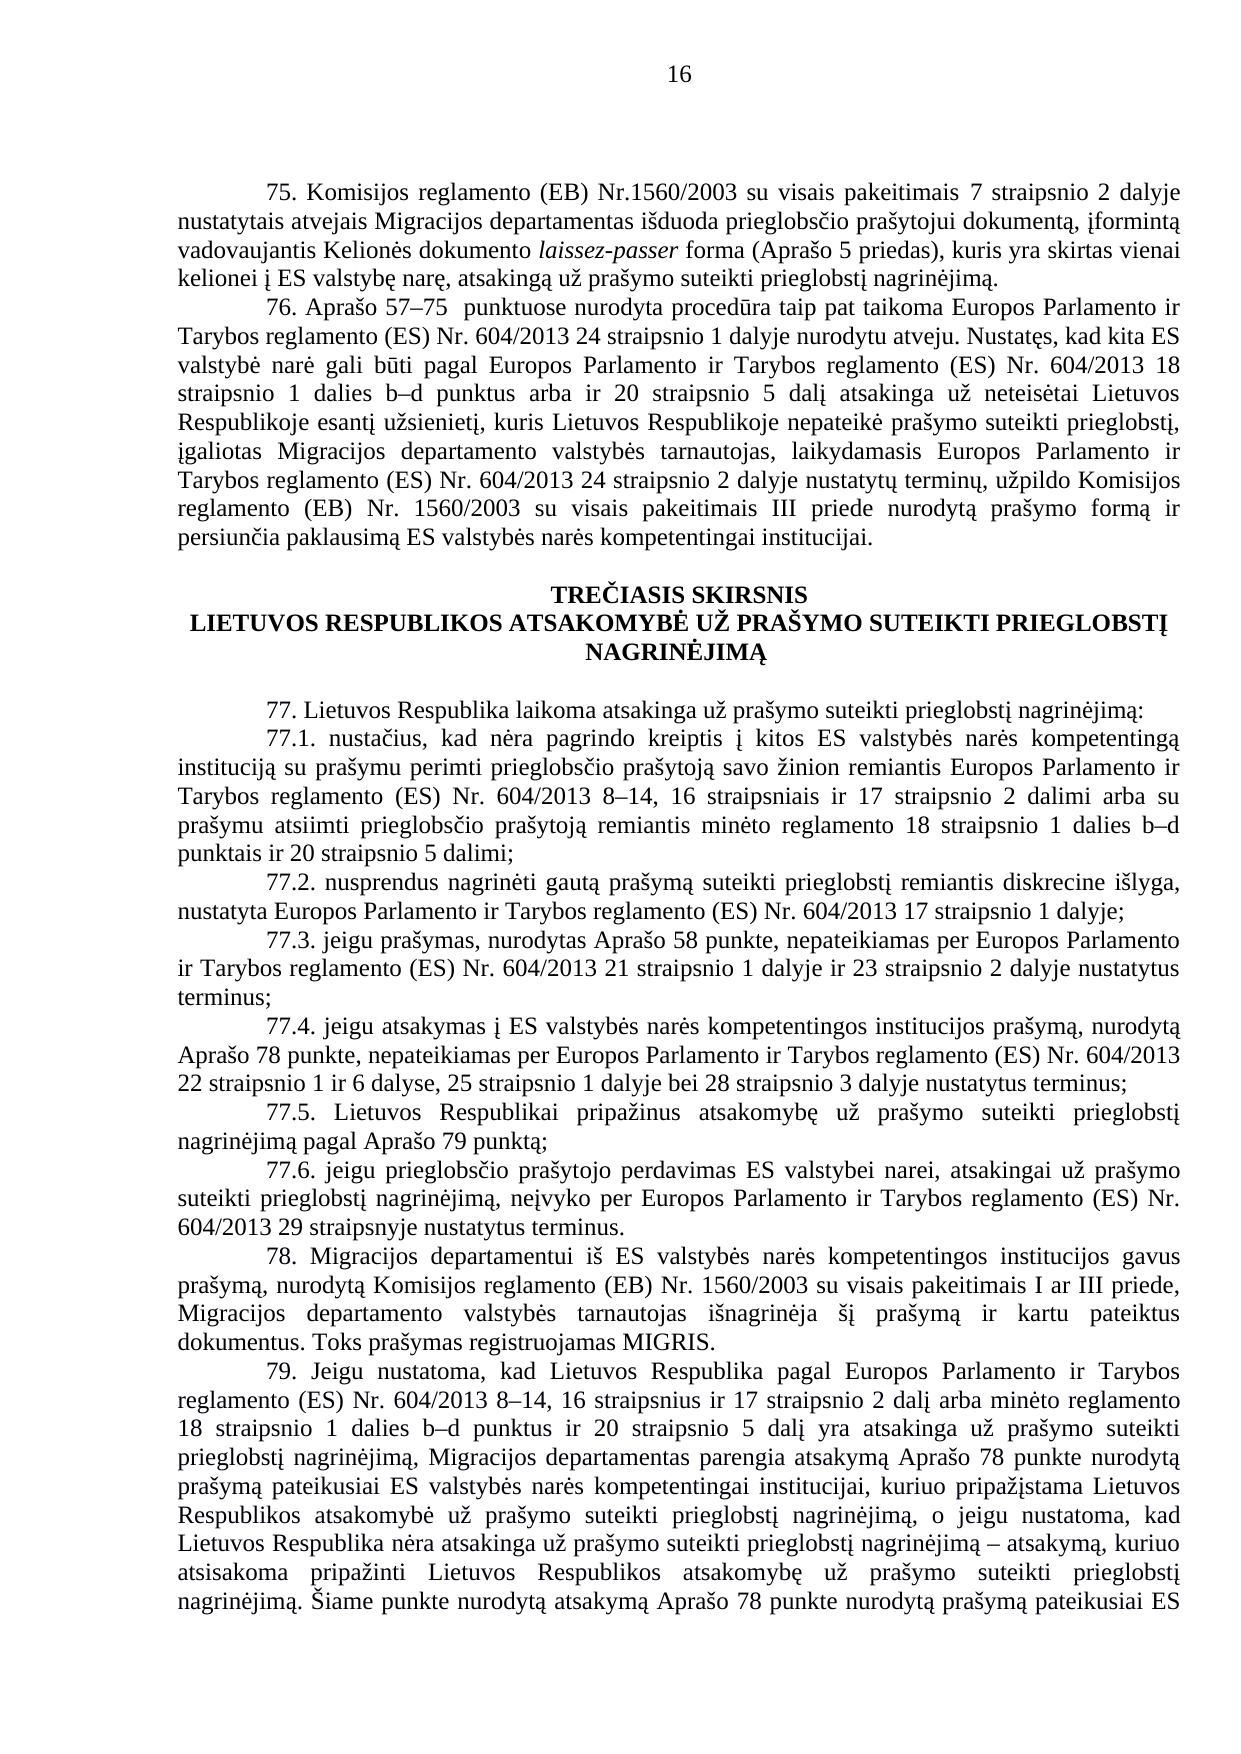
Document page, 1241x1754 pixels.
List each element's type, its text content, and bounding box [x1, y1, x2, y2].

text 78. Migracijos departamentui iš ES valstybės narės kompetentingos institucijos gavus prašymą, nurodytą Komisijos reglamento (EB) Nr. 1560/2003 su visais pakeitimais I ar III priede, Migracijos departamento valstybės tarnautojas išnagrinėja šį prašymą ir kartu pateiktus dokumentus. Toks prašymas registruojamas MIGRIS. [177, 1241, 1181, 1356]
text TREČIASIS SKIRSNIS [177, 580, 1181, 608]
text 77.3. jeigu prašymas, nurodytas Aprašo 58 punkte, nepateikiamas per Europos Parlamento ir Tarybos reglamento (ES) Nr. 604/2013 21 straipsnio 1 dalyje ir 23 straipsnio 2 dalyje nustatytus terminus; [177, 925, 1181, 1011]
text 77. Lietuvos Respublika laikoma atsakinga už prašymo suteikti prieglobstį nagrinėjimą: [177, 695, 1181, 723]
text 79. Jeigu nustatoma, kad Lietuvos Respublika pagal Europos Parlamento ir Tarybos reglamento (ES) Nr. 604/2013 8–14, 16 straipsnius ir 17 straipsnio 2 dalį arba minėto reglamento 18 straipsnio 1 dalies b–d punktus ir 20 straipsnio 5 dalį yra atsakinga už prašymo suteikti prieglobstį nagrinėjimą, Migracijos departamentas parengia atsakymą Aprašo 78 punkte nurodytą prašymą pateikusiai ES valstybės narės kompetentingai institucijai, kuriuo pripažįstama Lietuvos Respublikos atsakomybė už prašymo suteikti prieglobstį nagrinėjimą, o jeigu nustatoma, kad Lietuvos Respublika nėra atsakinga už prašymo suteikti prieglobstį nagrinėjimą – atsakymą, kuriuo atsisakoma pripažinti Lietuvos Respublikos atsakomybę už prašymo suteikti prieglobstį nagrinėjimą. Šiame punkte nurodytą atsakymą Aprašo 78 punkte nurodytą prašymą pateikusiai ES [177, 1356, 1181, 1615]
text 77.6. jeigu prieglobsčio prašytojo perdavimas ES valstybei narei, atsakingai už prašymo suteikti prieglobstį nagrinėjimą, neįvyko per Europos Parlamento ir Tarybos reglamento (ES) Nr. 604/2013 29 straipsnyje nustatytus terminus. [177, 1155, 1181, 1241]
text 77.5. Lietuvos Respublikai pripažinus atsakomybę už prašymo suteikti prieglobstį nagrinėjimą pagal Aprašo 79 punktą; [177, 1097, 1181, 1155]
text 77.2. nusprendus nagrinėti gautą prašymą suteikti prieglobstį remiantis diskrecine išlyga, nustatyta Europos Parlamento ir Tarybos reglamento (ES) Nr. 604/2013 17 straipsnio 1 dalyje; [177, 867, 1181, 925]
text LIETUVOS RESPUBLIKOS ATSAKOMYBĖ UŽ PRAŠYMO SUTEIKTI PRIEGLOBSTĮ NAGRINĖJIMĄ [177, 608, 1181, 666]
text 75. Komisijos reglamento (EB) Nr.1560/2003 su visais pakeitimais 7 straipsnio 2 dalyje nustatytais atvejais Migracijos departamentas išduoda prieglobsčio prašytojui dokumentą, įformintą vadovaujantis Kelionės dokumento laissez-passer forma (Aprašo 5 priedas), kuris yra skirtas vienai kelionei į ES valstybę narę, atsakingą už prašymo suteikti prieglobstį nagrinėjimą. [177, 177, 1181, 292]
text 77.1. nustačius, kad nėra pagrindo kreiptis į kitos ES valstybės narės kompetentingą instituciją su prašymu perimti prieglobsčio prašytoją savo žinion remiantis Europos Parlamento ir Tarybos reglamento (ES) Nr. 604/2013 8–14, 16 straipsniais ir 17 straipsnio 2 dalimi arba su prašymu atsiimti prieglobsčio prašytoją remiantis minėto reglamento 18 straipsnio 1 dalies b–d punktais ir 20 straipsnio 5 dalimi; [177, 723, 1181, 867]
text 77.4. jeigu atsakymas į ES valstybės narės kompetentingos institucijos prašymą, nurodytą Aprašo 78 punkte, nepateikiamas per Europos Parlamento ir Tarybos reglamento (ES) Nr. 604/2013 22 straipsnio 1 ir 6 dalyse, 25 straipsnio 1 dalyje bei 28 straipsnio 3 dalyje nustatytus terminus; [177, 1011, 1181, 1097]
text 76. Aprašo 57–75 punktuose nurodyta procedūra taip pat taikoma Europos Parlamento ir Tarybos reglamento (ES) Nr. 604/2013 24 straipsnio 1 dalyje nurodytu atveju. Nustatęs, kad kita ES valstybė narė gali būti pagal Europos Parlamento ir Tarybos reglamento (ES) Nr. 604/2013 18 straipsnio 1 dalies b–d punktus arba ir 20 straipsnio 5 dalį atsakinga už neteisėtai Lietuvos Respublikoje esantį užsienietį, kuris Lietuvos Respublikoje nepateikė prašymo suteikti prieglobstį, įgaliotas Migracijos departamento valstybės tarnautojas, laikydamasis Europos Parlamento ir Tarybos reglamento (ES) Nr. 604/2013 24 straipsnio 2 dalyje nustatytų terminų, užpildo Komisijos reglamento (EB) Nr. 1560/2003 su visais pakeitimais III priede nurodytą prašymo formą ir persiunčia paklausimą ES valstybės narės kompetentingai institucijai. [177, 292, 1181, 551]
